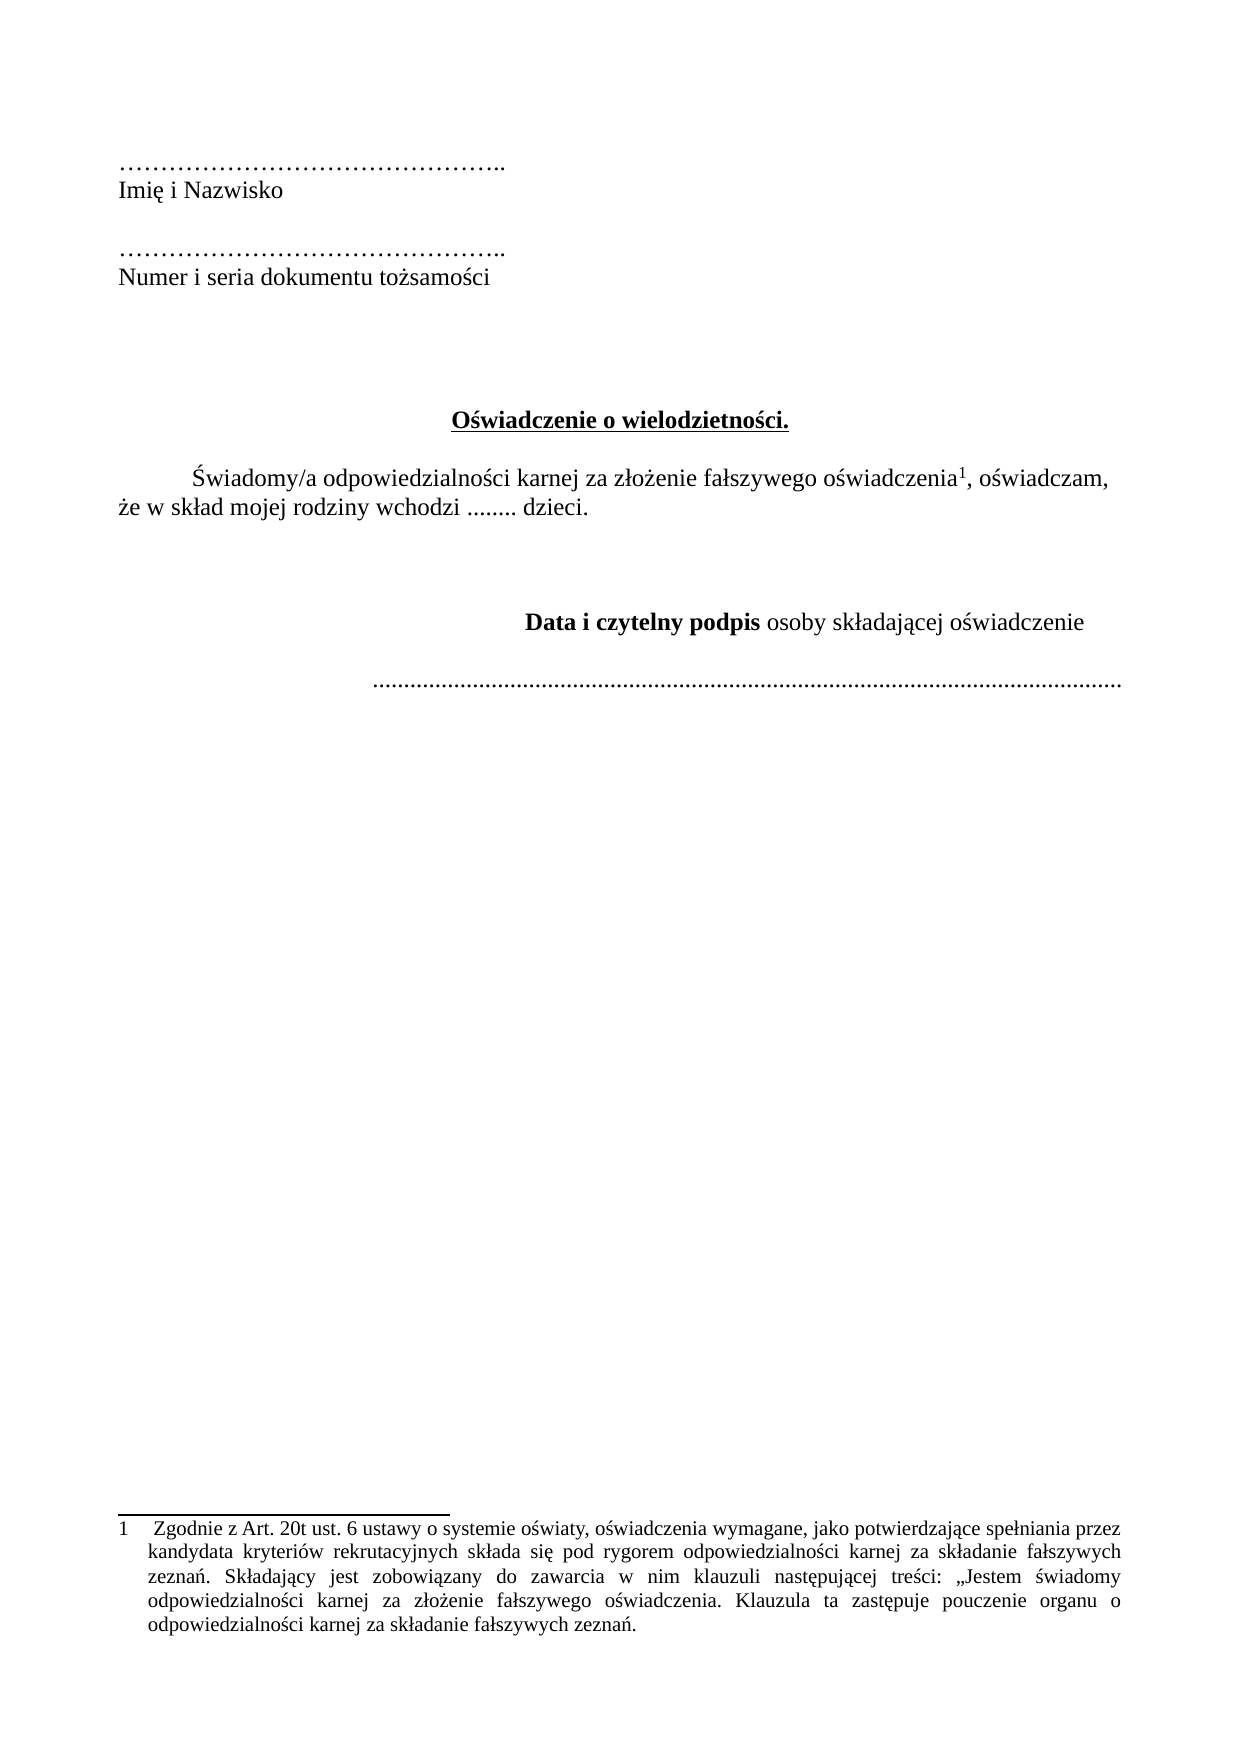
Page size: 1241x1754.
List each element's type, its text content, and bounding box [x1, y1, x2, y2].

text ……………………………………….. [118, 233, 1122, 262]
text Oświadczenie o wielodzietności. [118, 406, 1122, 434]
text ........................................................................................................................ [118, 664, 1122, 693]
text Zgodnie z Art. 20t ust. 6 ustawy o systemie oświaty, oświadczenia wymagane, jako potwierdzające spełniania przez kandydata kryteriów rekrutacyjnych składa się pod rygorem odpowiedzialności karnej za składanie fałszywych zeznań. Składający jest zobowiązany do zawarcia w nim klauzuli następującej treści: „Jestem świadomy odpowiedzialności karnej za złożenie fałszywego oświadczenia. Klauzula ta zastępuje pouczenie organu o odpowiedzialności karnej za składanie fałszywych zeznań. [118, 1515, 1122, 1636]
text Imię i Nazwisko [118, 176, 1122, 204]
text ……………………………………….. [118, 147, 1122, 176]
text Numer i seria dokumentu tożsamości [118, 262, 1122, 291]
text Data i czytelny podpis osoby składającej oświadczenie [118, 607, 1122, 636]
text Świadomy/a odpowiedzialności karnej za złożenie fałszywego oświadczenia, oświadczam, że w skład mojej rodziny wchodzi ........ dzieci. [118, 463, 1122, 521]
